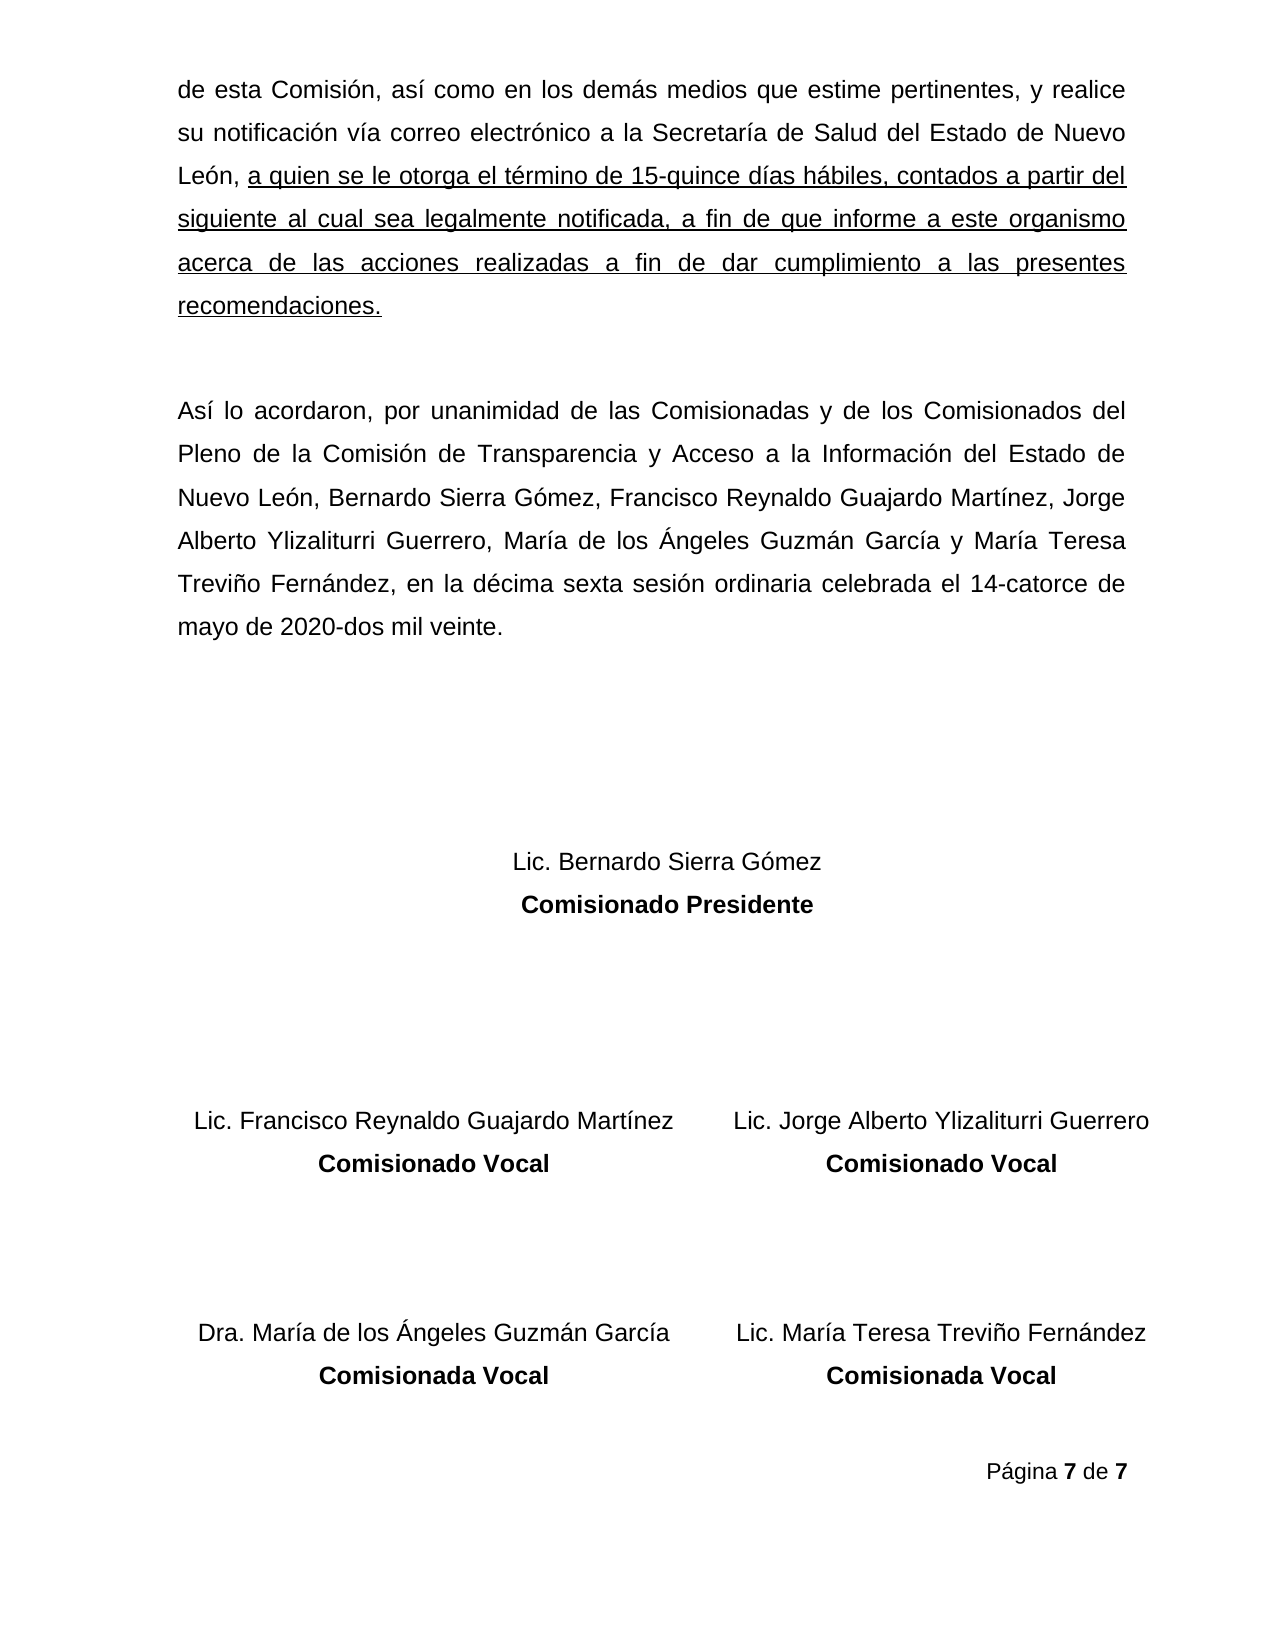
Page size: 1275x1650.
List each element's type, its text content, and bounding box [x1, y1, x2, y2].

table_cell Lic. María Teresa Treviño Fernández Comisionada Vocal [691, 1189, 1192, 1401]
text acerca de las acciones realizadas a fin de dar cumplimiento a las presentes [177, 230, 1127, 273]
table_header Lic. Jorge Alberto Ylizaliturri Guerrero Comisionado Vocal [691, 934, 1192, 1188]
table_cell Dra. María de los Ángeles Guzmán García Comisionada Vocal [177, 1189, 691, 1401]
text recomendaciones. [177, 274, 1127, 319]
text Comisionado Presidente [177, 890, 1127, 919]
text Lic. Bernardo Sierra Gómez [177, 847, 1127, 876]
table_header Lic. Francisco Reynaldo Guajardo Martínez Comisionado Vocal [177, 934, 691, 1188]
text Así lo acordaron, por unanimidad de las Comisionadas y de los Comisionados del Pleno de la Comisión de Transparencia y Acceso a la Información del Estado de Nuevo León, Bernardo Sierra Gómez, Francisco Reynaldo Guajardo Martínez, Jorge Alberto Ylizaliturri Guerrero, María de los Ángeles Guzmán García y María Teresa Treviño Fernández, en la décima sexta sesión ordinaria celebrada el 14-catorce de mayo de 2020-dos mil veinte. [177, 396, 1127, 641]
text de esta Comisión, así como en los demás medios que estime pertinentes, y realice su notificación vía correo electrónico a la Secretaría de Salud del Estado de Nuevo León, a quien se le otorga el término de 15-quince días hábiles, contados a partir del siguiente al cual sea legalmente notificada, a fin de que informe a este organismo [177, 75, 1127, 229]
